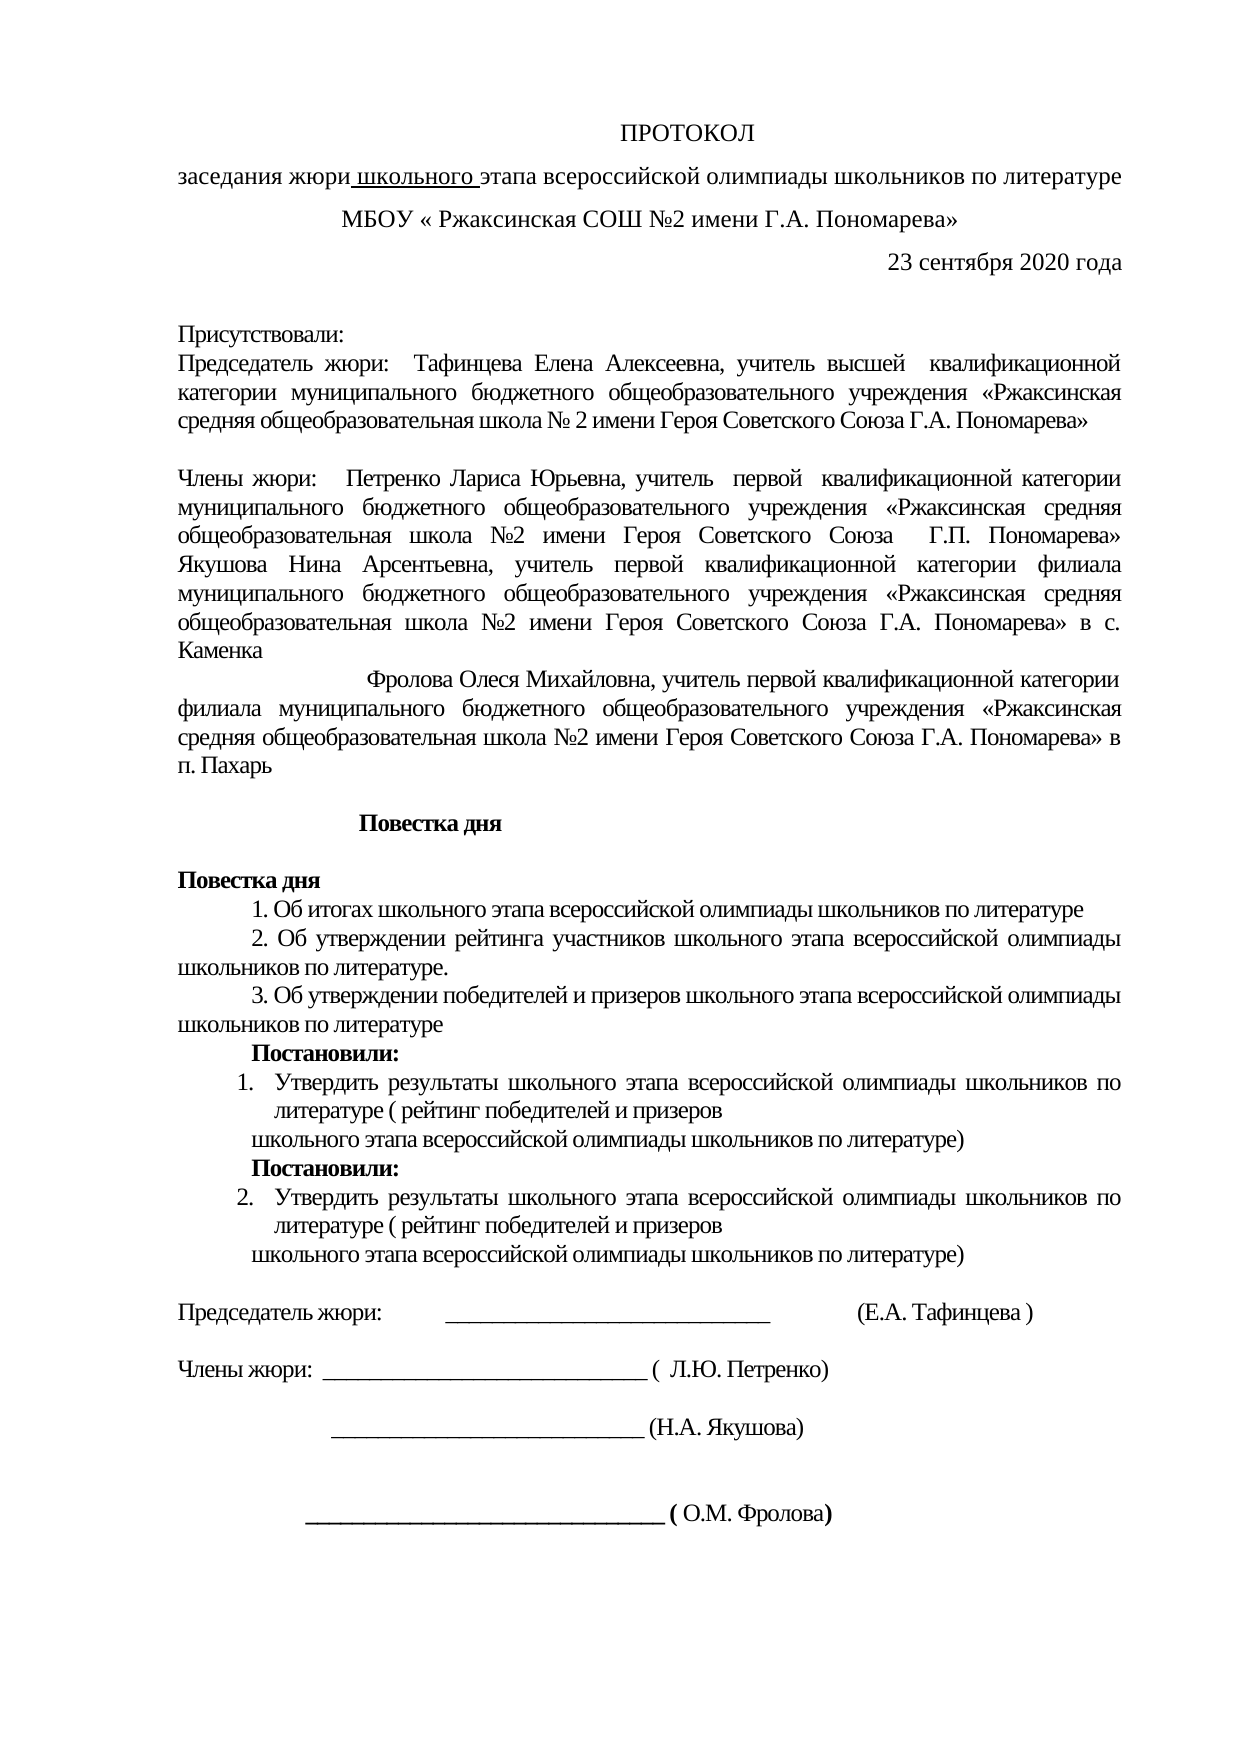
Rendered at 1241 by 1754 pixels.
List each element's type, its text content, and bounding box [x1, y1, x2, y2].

text _______________________________ ( О.М. Фролова) [177, 1498, 1122, 1527]
text 2. Об утверждении рейтинга участников школьного этапа всероссийской олимпиады школьников по литературе. [177, 923, 1122, 981]
text Присутствовали: [177, 319, 1122, 348]
text 23 сентября 2020 года [177, 247, 1122, 276]
text Фролова Олеся Михайловна, учитель первой квалификационной категории филиала муниципального бюджетного общеобразовательного учреждения «Ржаксинская средняя общеобразовательная школа №2 имени Героя Советского Союза Г.А. Пономарева» в п. Пахарь [177, 664, 1122, 779]
list Утвердить результаты школьного этапа всероссийской олимпиады школьников по литературе ( рейтинг победителей и призеров [236, 1182, 1122, 1239]
list Утвердить результаты школьного этапа всероссийской олимпиады школьников по литературе ( рейтинг победителей и призеров [236, 1067, 1122, 1124]
text 3. Об утверждении победителей и призеров школьного этапа всероссийской олимпиады школьников по литературе [177, 981, 1122, 1038]
text заседания жюри школьного этапа всероссийской олимпиады школьников по литературе [177, 161, 1122, 190]
text Повестка дня [177, 808, 1122, 837]
text Члены жюри: Петренко Лариса Юрьевна, учитель первой квалификационной категории муниципального бюджетного общеобразовательного учреждения «Ржаксинская средняя общеобразовательная школа №2 имени Героя Советского Союза Г.П. Пономарева» Якушова Нина Арсентьевна, учитель первой квалификационной категории филиала муниципального бюджетного общеобразовательного учреждения «Ржаксинская средняя общеобразовательная школа №2 имени Героя Советского Союза Г.А. Пономарева» в с. Каменка [177, 463, 1122, 664]
text Постановили: [177, 1038, 1122, 1067]
text Члены жюри: ____________________________ ( Л.Ю. Петренко) [177, 1354, 1122, 1383]
text ___________________________ (Н.А. Якушова) [177, 1412, 1122, 1441]
text протокол [177, 118, 1122, 147]
text Повестка дня [177, 866, 1122, 894]
text Председатель жюри: ____________________________ (Е.А. Тафинцева ) [177, 1297, 1122, 1326]
text 1. Об итогах школьного этапа всероссийской олимпиады школьников по литературе [177, 894, 1122, 923]
text Постановили: [177, 1153, 1122, 1182]
text Председатель жюри: Тафинцева Елена Алексеевна, учитель высшей квалификационной категории муниципального бюджетного общеобразовательного учреждения «Ржаксинская средняя общеобразовательная школа № 2 имени Героя Советского Союза Г.А. Пономарева» [177, 348, 1122, 434]
text МБОУ « Ржаксинская СОШ №2 имени Г.А. Пономарева» [177, 204, 1122, 233]
text школьного этапа всероссийской олимпиады школьников по литературе) [177, 1124, 1122, 1153]
text школьного этапа всероссийской олимпиады школьников по литературе) [177, 1239, 1122, 1268]
